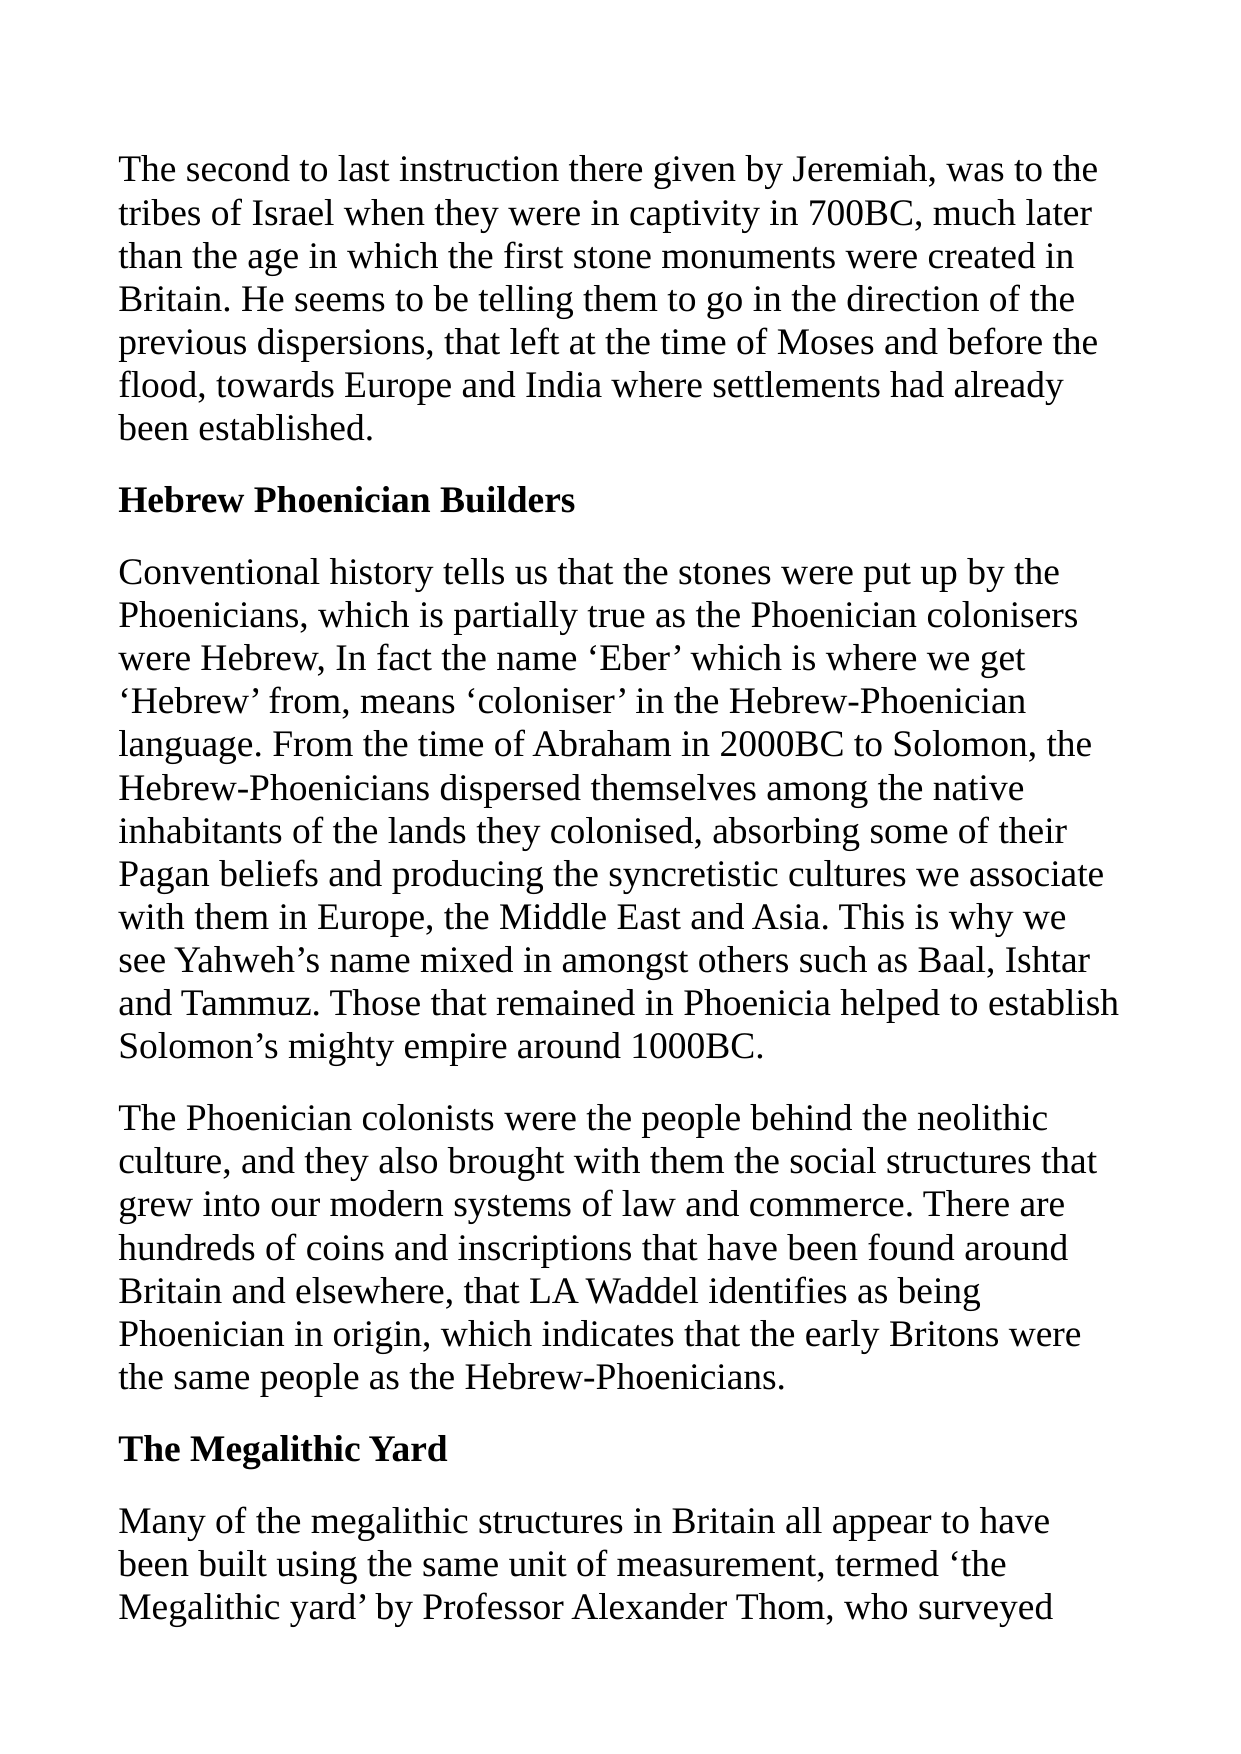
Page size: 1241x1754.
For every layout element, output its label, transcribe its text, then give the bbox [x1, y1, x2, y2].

text Hebrew Phoenician Builders [118, 477, 1122, 521]
text The Phoenician colonists were the people behind the neolithic culture, and they also brought with them the social structures that grew into our modern systems of law and commerce. There are hundreds of coins and inscriptions that have been found around Britain and elsewhere, that LA Waddel identifies as being Phoenician in origin, which indicates that the early Britons were the same people as the Hebrew-Phoenicians. [118, 1096, 1122, 1397]
text Conventional history tells us that the stones were put up by the Phoenicians, which is partially true as the Phoenician colonisers were Hebrew, In fact the name ‘Eber’ which is where we get ‘Hebrew’ from, means ‘coloniser’ in the Hebrew-Phoenician language. From the time of Abraham in 2000BC to Solomon, the Hebrew-Phoenicians dispersed themselves among the native inhabitants of the lands they colonised, absorbing some of their Pagan beliefs and producing the syncretistic cultures we associate with them in Europe, the Middle East and Asia. This is why we see Yahweh’s name mixed in amongst others such as Baal, Ishtar and Tammuz. Those that remained in Phoenicia helped to establish Solomon’s mighty empire around 1000BC. [118, 549, 1122, 1067]
text The second to last instruction there given by Jeremiah, was to the tribes of Israel when they were in captivity in 700BC, much later than the age in which the first stone monuments were created in Britain. He seems to be telling them to go in the direction of the previous dispersions, that left at the time of Moses and before the flood, towards Europe and India where settlements had already been established. [118, 147, 1122, 449]
text Many of the megalithic structures in Britain all appear to have been built using the same unit of measurement, termed ‘the Megalithic yard’ by Professor Alexander Thom, who surveyed [118, 1498, 1122, 1627]
text The Megalithic Yard [118, 1426, 1122, 1469]
